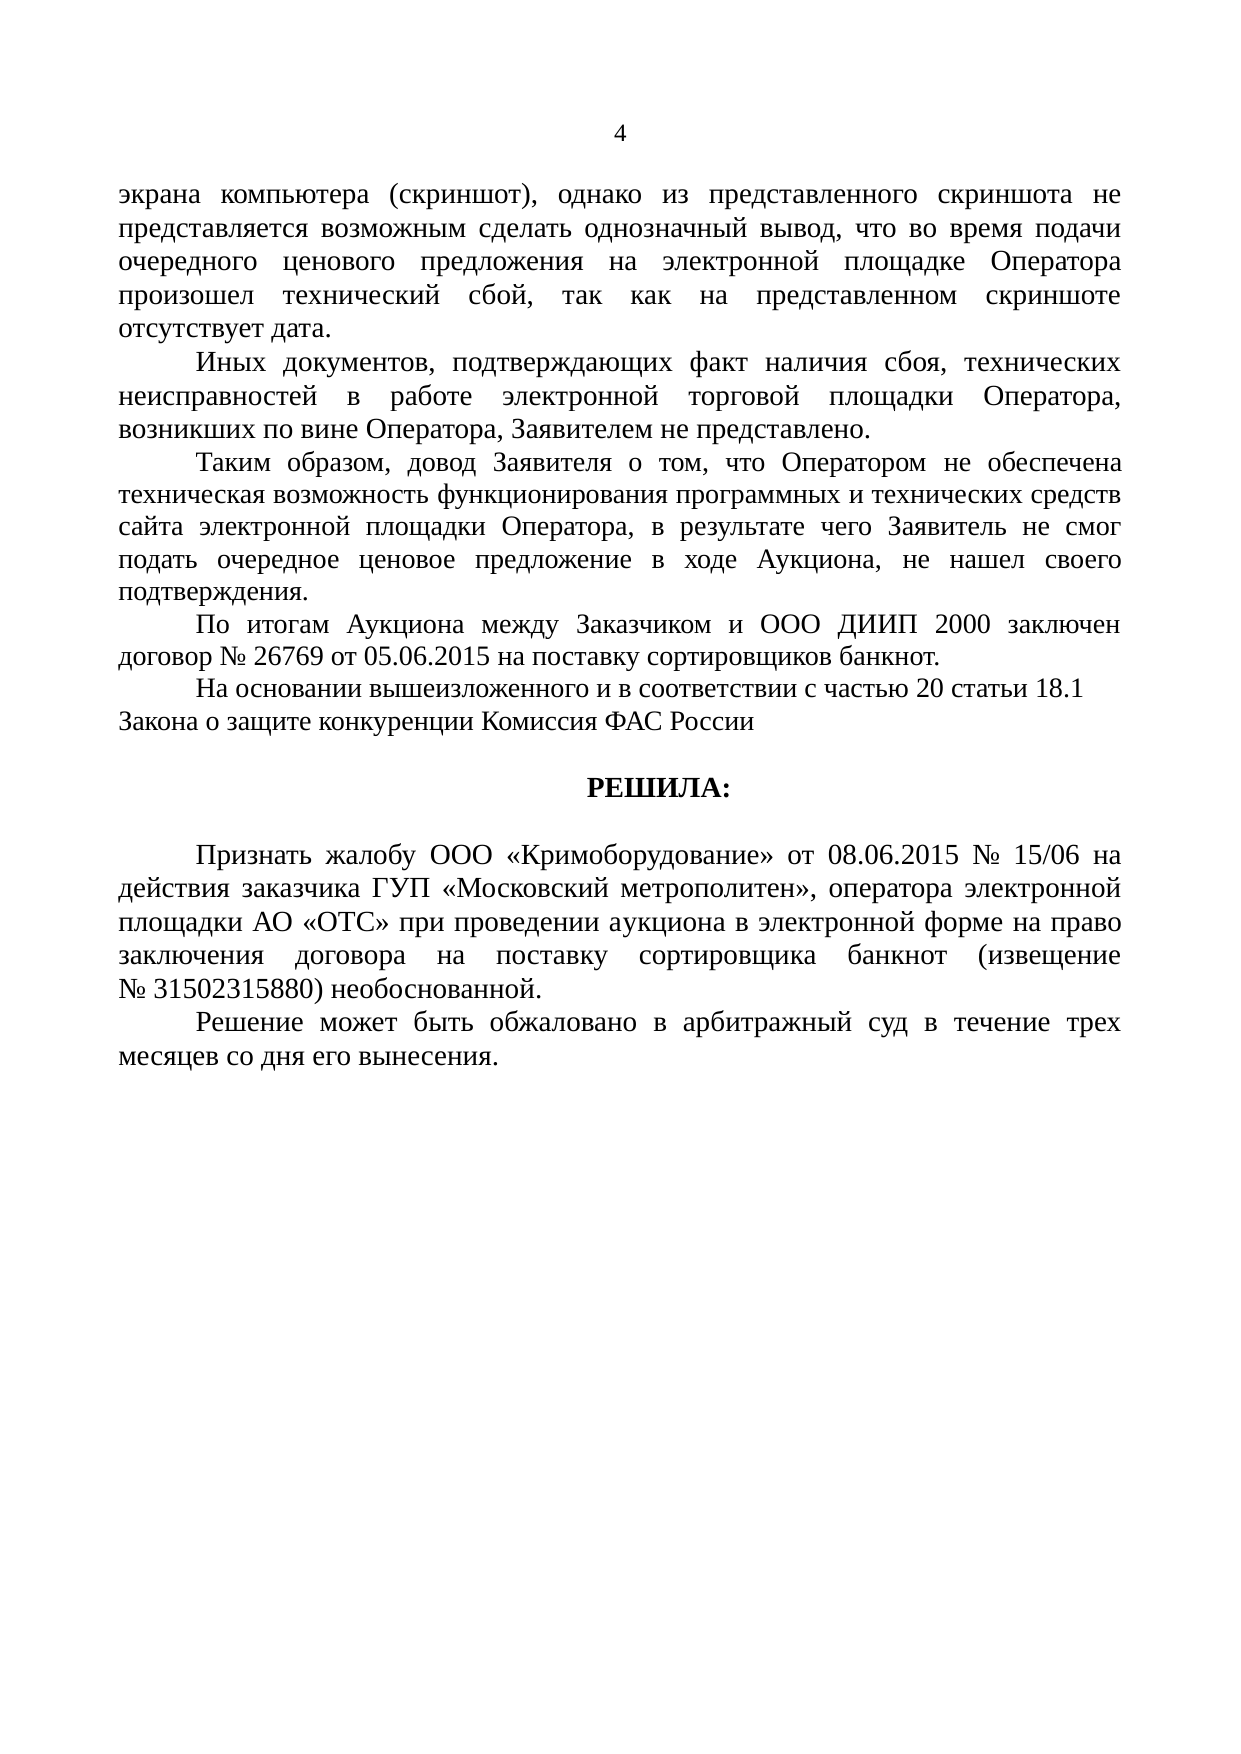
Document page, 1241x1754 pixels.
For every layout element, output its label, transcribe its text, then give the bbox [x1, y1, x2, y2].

text Признать жалобу ООО «Кримоборудование» от 08.06.2015 № 15/06 на действия заказчика ГУП «Московский метрополитен», оператора электронной площадки АО «ОТС» при проведении аукциона в электронной форме на право заключения договора на поставку сортировщика банкнот (извещение № 31502315880) необоснованной. [118, 837, 1122, 1004]
text По итогам Аукциона между Заказчиком и ООО ДИИП 2000 заключен договор № 26769 от 05.06.2015 на поставку сортировщиков банкнот. [118, 607, 1122, 671]
text Иных документов, подтверждающих факт наличия сбоя, технических неисправностей в работе электронной торговой площадки Оператора, возникших по вине Оператора, Заявителем не представлено. [118, 344, 1122, 445]
text экрана компьютера (скриншот), однако из представленного скриншота не представляется возможным сделать однозначный вывод, что во время подачи очередного ценового предложения на электронной площадке Оператора произошел технический сбой, так как на представленном скриншоте отсутствует дата. [118, 176, 1122, 344]
text Решение может быть обжаловано в арбитражный суд в течение трех месяцев со дня его вынесения. [118, 1004, 1122, 1072]
text Таким образом, довод Заявителя о том, что Оператором не обеспечена техническая возможность функционирования программных и технических средств сайта электронной площадки Оператора, в результате чего Заявитель не смог подать очередное ценовое предложение в ходе Аукциона, не нашел своего подтверждения. [118, 445, 1122, 607]
text РЕШИЛА: [118, 770, 1122, 803]
text На основании вышеизложенного и в соответствии с частью 20 статьи 18.1 Закона о защите конкуренции Комиссия ФАС России [118, 671, 1122, 736]
